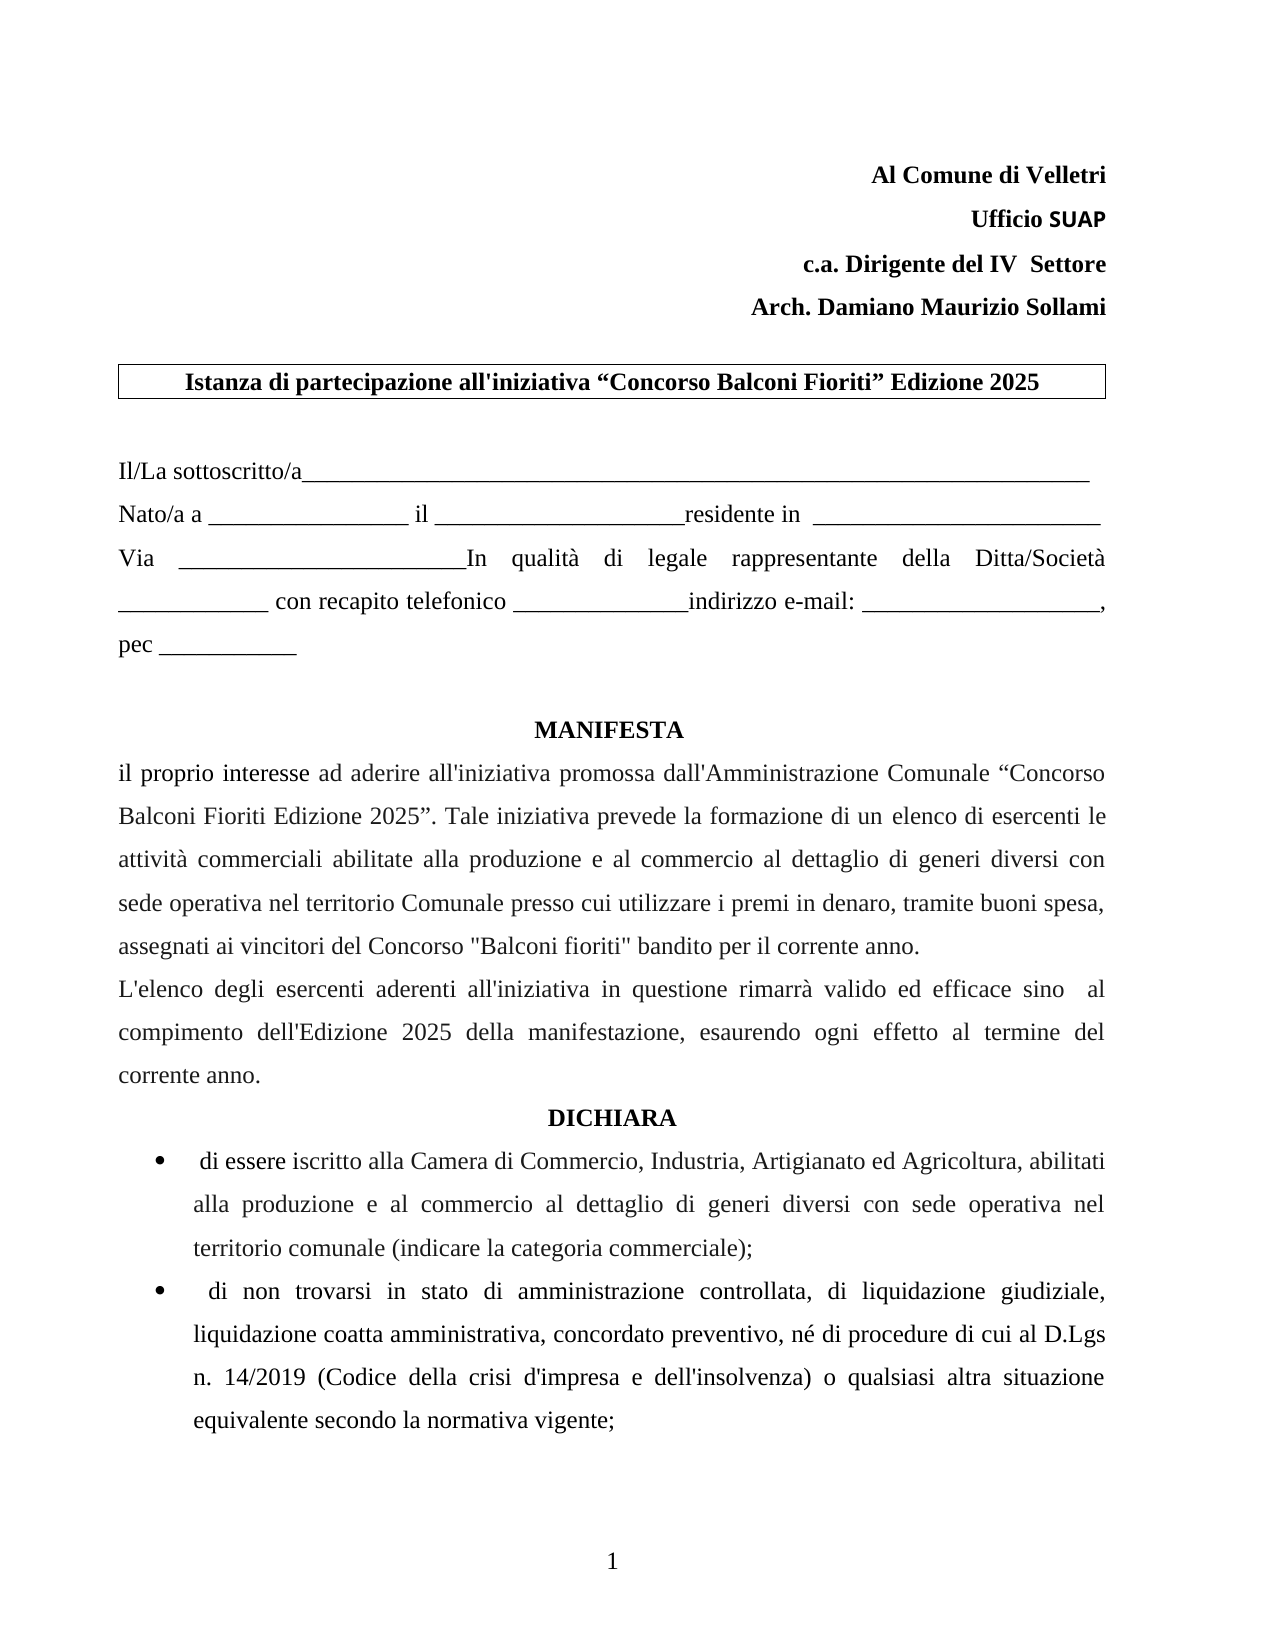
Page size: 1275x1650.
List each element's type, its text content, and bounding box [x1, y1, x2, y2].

text c.a. Dirigente del IV Settore [118, 249, 1106, 278]
text il proprio interesse ad aderire all'iniziativa promossa dall'Amministrazione Comunale “Concorso Balconi Fioriti Edizione 2025”. Tale iniziativa prevede la formazione di un elenco di esercenti le attività commerciali abilitate alla produzione e al commercio al dettaglio di generi diversi con sede operativa nel territorio Comunale presso cui utilizzare i premi in denaro, tramite buoni spesa, assegnati ai vincitori del Concorso "Balconi fioriti" bandito per il corrente anno. [118, 758, 1106, 959]
text L'elenco degli esercenti aderenti all'iniziativa in questione rimarrà valido ed efficace sino al compimento dell'Edizione 2025 della manifestazione, esaurendo ogni effetto al termine del corrente anno. [118, 974, 1106, 1089]
list di essere iscritto alla Camera di Commercio, Industria, Artigianato ed Agricoltura, abilitati alla produzione e al commercio al dettaglio di generi diversi con sede operativa nel territorio comunale (indicare la categoria commerciale); [156, 1146, 1106, 1261]
text DICHIARA [118, 1103, 1106, 1132]
list di non trovarsi in stato di amministrazione controllata, di liquidazione giudiziale, liquidazione coatta amministrativa, concordato preventivo, né di procedure di cui al D.Lgs n. 14/2019 (Codice della crisi d'impresa e dell'insolvenza) o qualsiasi altra situazione equivalente secondo la normativa vigente; [156, 1276, 1106, 1434]
text Istanza di partecipazione all'iniziativa “Concorso Balconi Fioriti” Edizione 2025 [119, 365, 1105, 398]
text Via _______________________In qualità di legale rappresentante della Ditta/Società ____________ con recapito telefonico ______________indirizzo e-mail: ___________________, pec ___________ [118, 543, 1106, 658]
text Il/La sottoscritto/a_______________________________________________________________ [118, 456, 1106, 485]
text Al Comune di Velletri [118, 161, 1106, 189]
text Arch. Damiano Maurizio Sollami [118, 292, 1106, 321]
text Ufficio SUAP [118, 204, 1106, 234]
text MANIFESTA [118, 715, 1106, 744]
text Nato/a a ________________ il ____________________residente in _______________________ [118, 499, 1106, 528]
